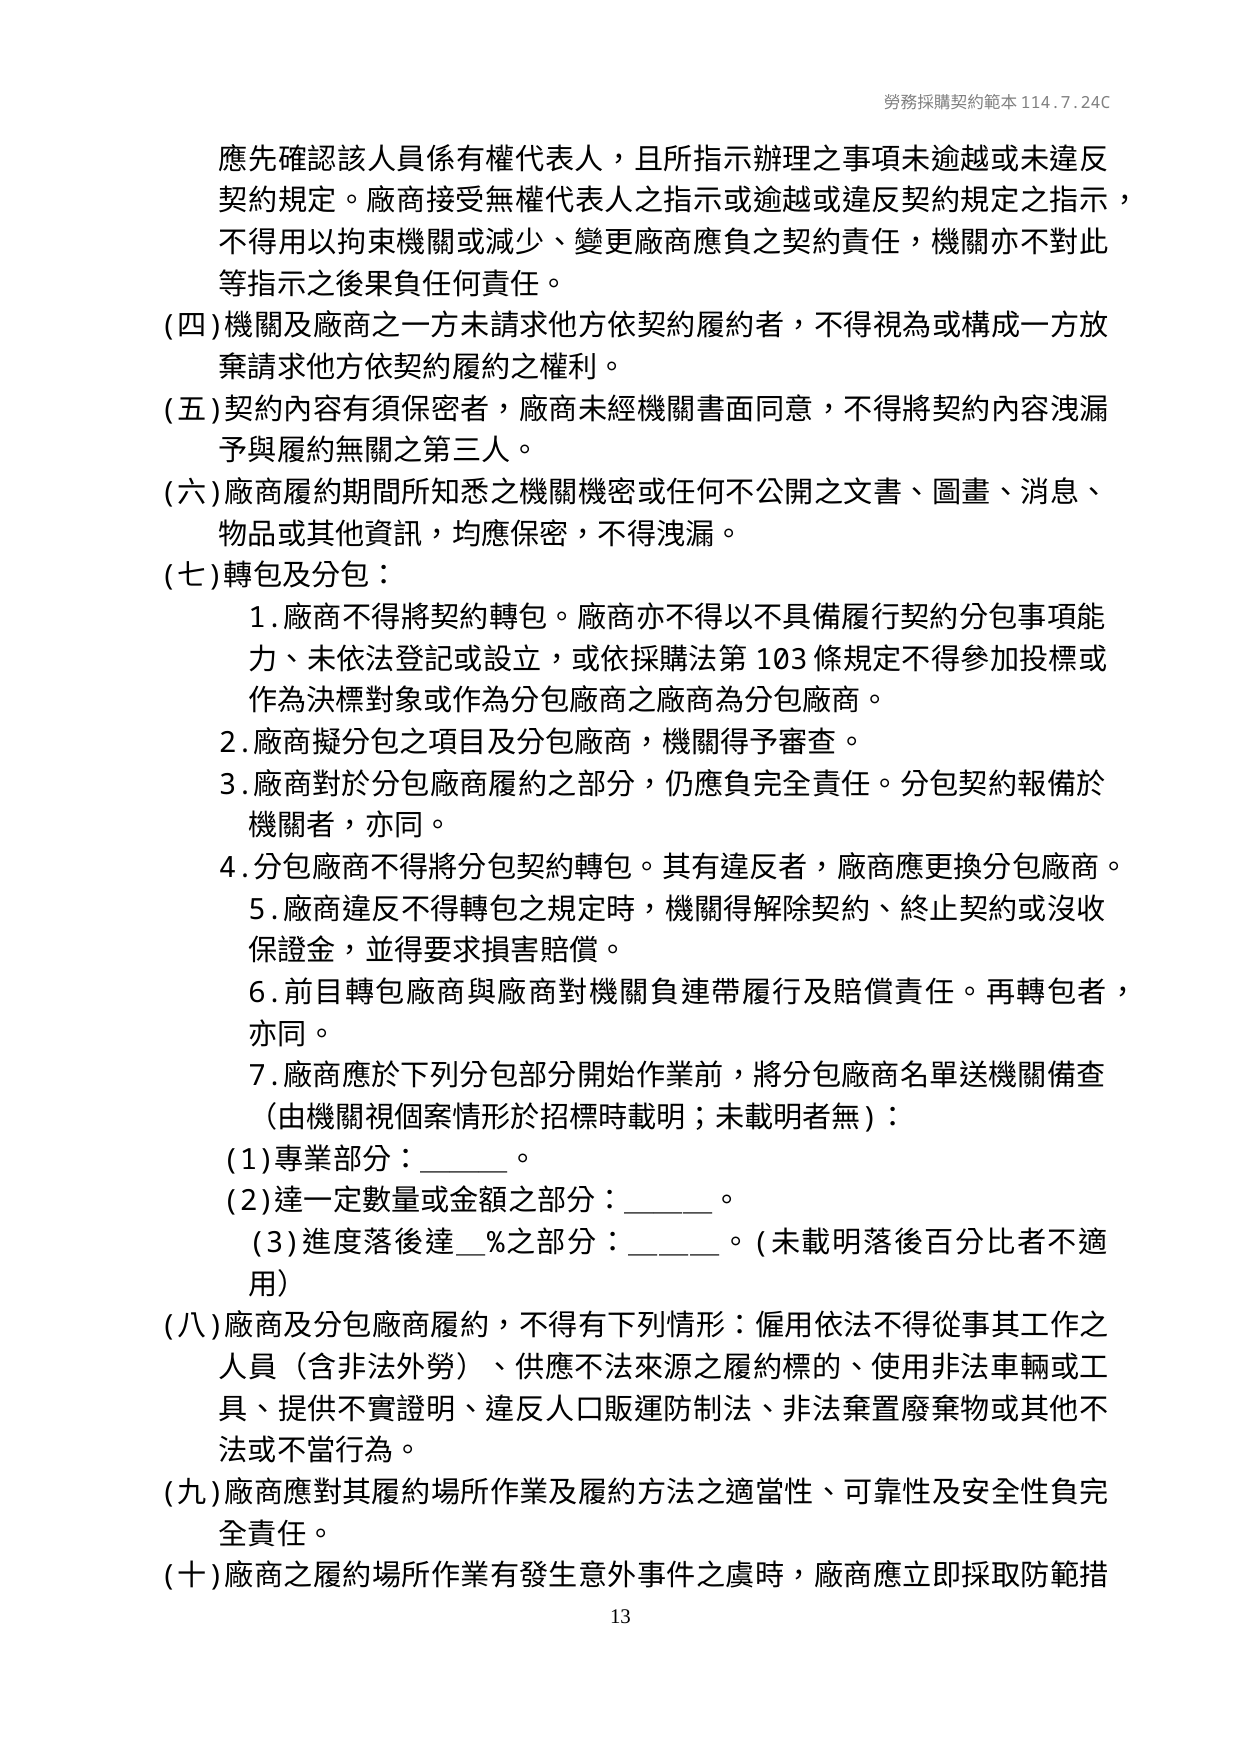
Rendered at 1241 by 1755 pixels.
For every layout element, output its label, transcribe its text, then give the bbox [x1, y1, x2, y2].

text (五)契約內容有須保密者，廠商未經機關書面同意，不得將契約內容洩漏予與履約無關之第三人。 [159, 386, 1110, 469]
text (十)廠商之履約場所作業有發生意外事件之虞時，廠商應立即採取防範措 [159, 1552, 1110, 1594]
text 6.前目轉包廠商與廠商對機關負連帶履行及賠償責任。再轉包者，亦同。 [248, 969, 1108, 1052]
text (2)達一定數量或金額之部分：＿＿＿。 [222, 1177, 1110, 1219]
text (八)廠商及分包廠商履約，不得有下列情形：僱用依法不得從事其工作之人員（含非法外勞）、供應不法來源之履約標的、使用非法車輛或工具、提供不實證明、違反人口販運防制法、非法棄置廢棄物或其他不法或不當行為。 [159, 1302, 1110, 1469]
text (七)轉包及分包： [159, 552, 1110, 594]
text (九)廠商應對其履約場所作業及履約方法之適當性、可靠性及安全性負完全責任。 [159, 1469, 1110, 1552]
text 3.廠商對於分包廠商履約之部分，仍應負完全責任。分包契約報備於機關者，亦同。 [218, 761, 1108, 844]
text 7.廠商應於下列分包部分開始作業前，將分包廠商名單送機關備查（由機關視個案情形於招標時載明；未載明者無)： [248, 1052, 1108, 1136]
text (3)進度落後達＿%之部分：＿＿＿。(未載明落後百分比者不適用） [248, 1219, 1108, 1302]
text (三)廠商接受機關或機關委託之機構之人員指示辦理與履約有關之事項前，應先確認該人員係有權代表人，且所指示辦理之事項未逾越或未違反契約規定。廠商接受無權代表人之指示或逾越或違反契約規定之指示，不得用以拘束機關或減少、變更廠商應負之契約責任，機關亦不對此等指示之後果負任何責任。 [159, 136, 1110, 302]
text 2.廠商擬分包之項目及分包廠商，機關得予審查。 [218, 719, 1108, 761]
text (六)廠商履約期間所知悉之機關機密或任何不公開之文書、圖畫、消息、物品或其他資訊，均應保密，不得洩漏。 [159, 469, 1110, 552]
text (1)專業部分：＿＿＿。 [222, 1136, 1110, 1177]
text (四)機關及廠商之一方未請求他方依契約履約者，不得視為或構成一方放棄請求他方依契約履約之權利。 [159, 302, 1110, 386]
text 4.分包廠商不得將分包契約轉包。其有違反者，廠商應更換分包廠商。 [218, 844, 1108, 886]
text 1.廠商不得將契約轉包。廠商亦不得以不具備履行契約分包事項能力、未依法登記或設立，或依採購法第103條規定不得參加投標或作為決標對象或作為分包廠商之廠商為分包廠商。 [248, 594, 1108, 719]
text 5.廠商違反不得轉包之規定時，機關得解除契約、終止契約或沒收保證金，並得要求損害賠償。 [248, 886, 1108, 969]
